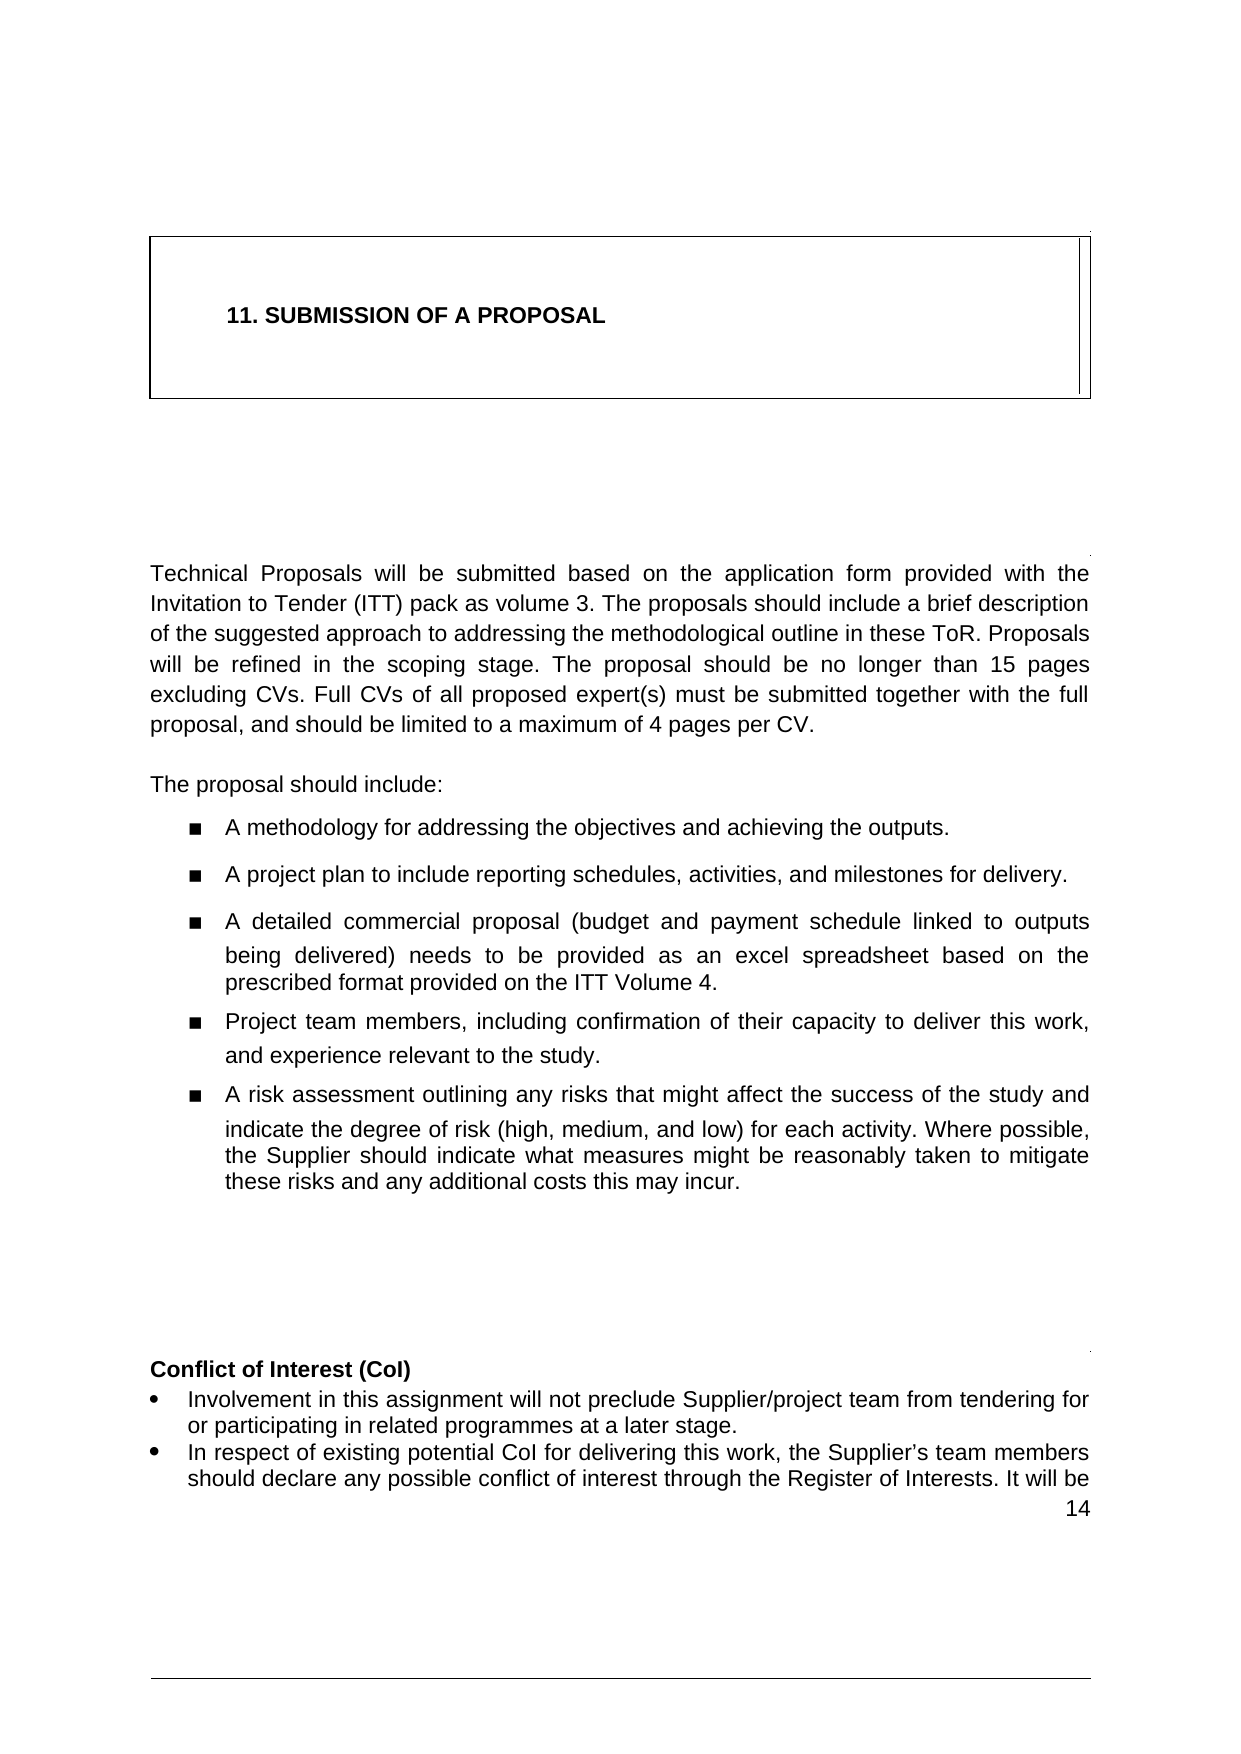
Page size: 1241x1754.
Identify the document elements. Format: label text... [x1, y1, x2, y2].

table_header 11. SUBMISSION OF A PROPOSAL [151, 237, 1090, 398]
text Conflict of Interest (CoI) [150, 1356, 1091, 1382]
text The proposal should include: [150, 771, 1091, 798]
list A methodology for addressing the objectives and achieving the outputs. [187, 802, 1091, 848]
list A detailed commercial proposal (budget and payment schedule linked to outputs being delivered) needs to be provided as an excel spreadsheet based on the prescribed format provided on the ITT Volume 4. [187, 896, 1091, 995]
list A project plan to include reporting schedules, activities, and milestones for delivery. [187, 848, 1091, 896]
list Involvement in this assignment will not preclude Supplier/project team from tendering for or participating in related programmes at a later stage. [150, 1386, 1091, 1438]
list Project team members, including confirmation of their capacity to deliver this work, and experience relevant to the study. [187, 995, 1091, 1068]
list A risk assessment outlining any risks that might affect the success of the study and indicate the degree of risk (high, medium, and low) for each activity. Where possible, the Supplier should indicate what measures might be reasonably taken to mitigate these risks and any additional costs this may incur. [187, 1068, 1091, 1194]
list In respect of existing potential CoI for delivering this work, the Supplier’s team members should declare any possible conflict of interest through the Register of Interests. It will be [150, 1438, 1091, 1492]
text Technical Proposals will be submitted based on the application form provided with the Invitation to Tender (ITT) pack as volume 3. The proposals should include a brief description of the suggested approach to addressing the methodological outline in these ToR. Proposals will be refined in the scoping stage. The proposal should be no longer than 15 pages excluding CVs. Full CVs of all proposed expert(s) must be submitted together with the full proposal, and should be limited to a maximum of 4 pages per CV. [150, 560, 1091, 737]
